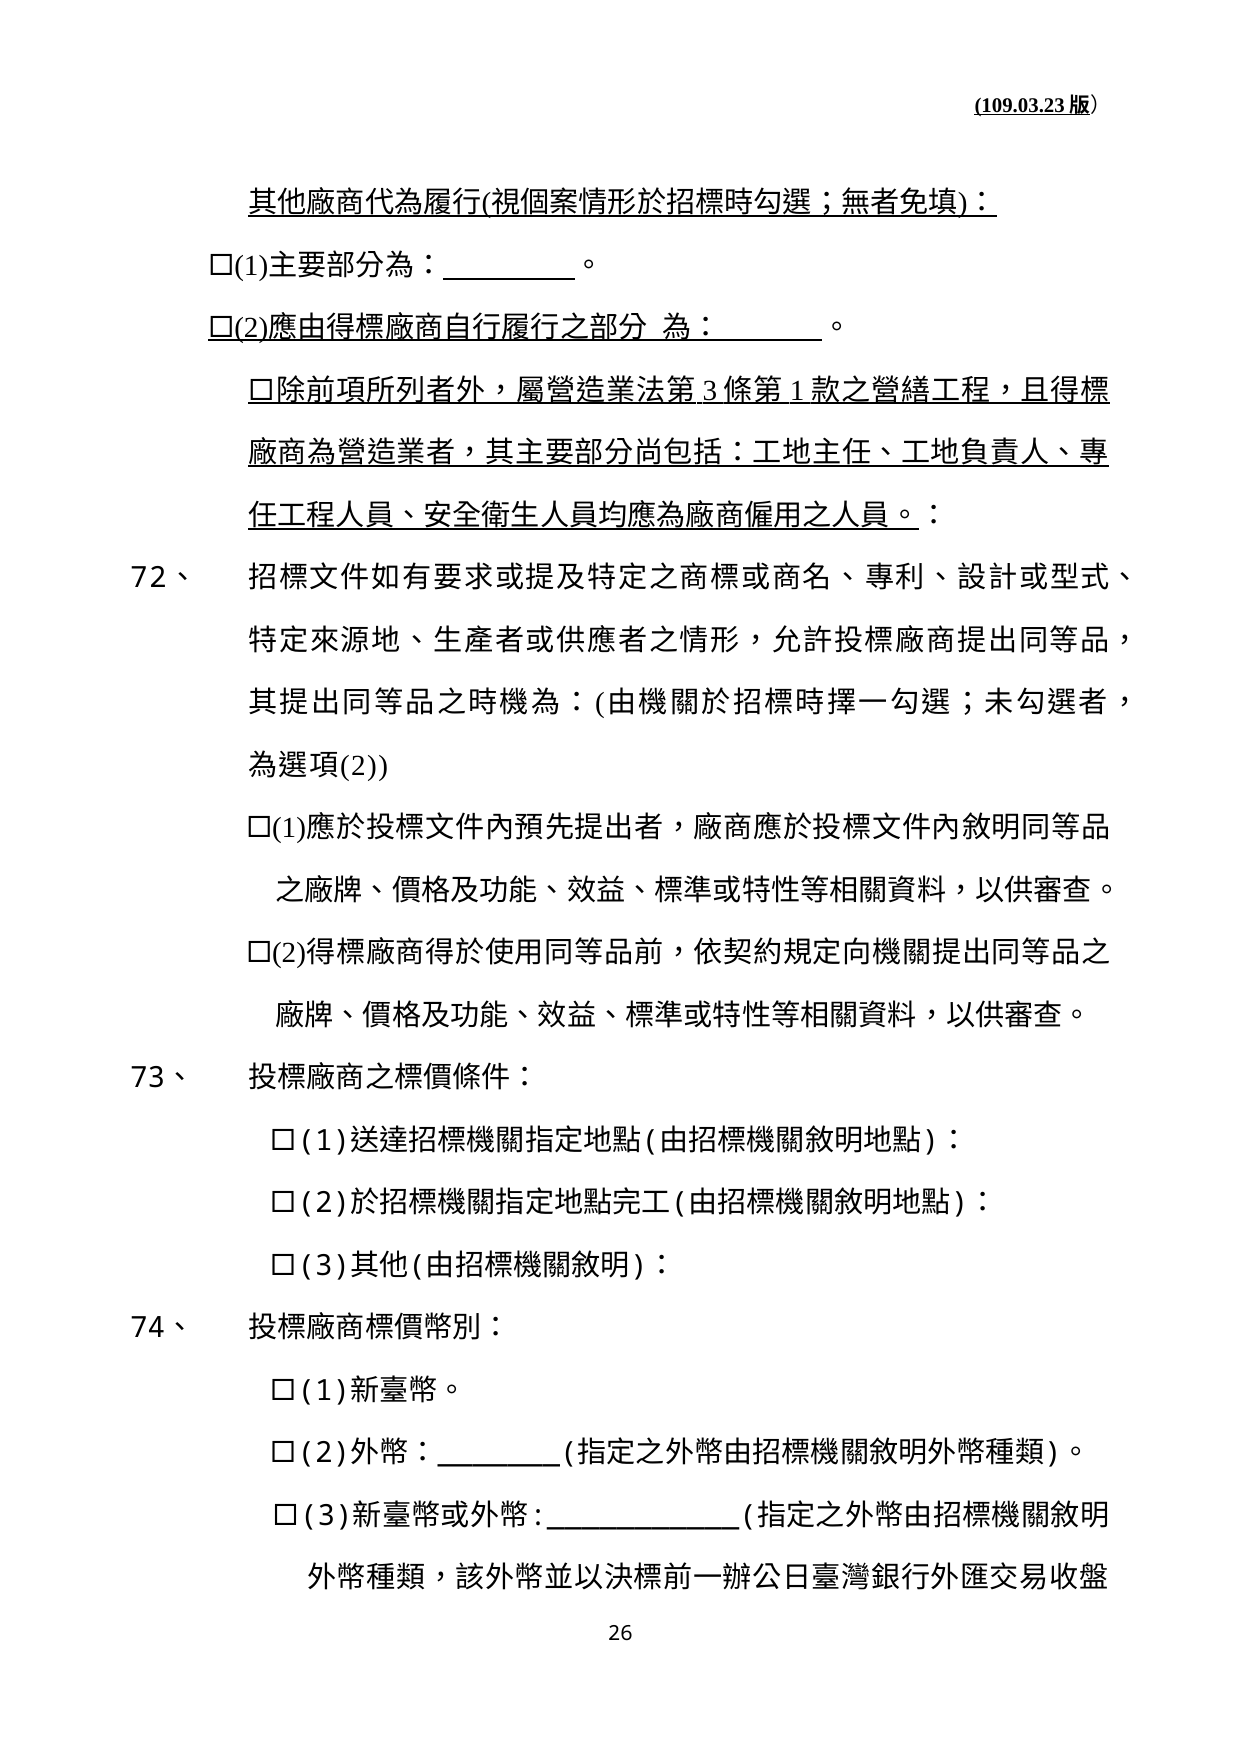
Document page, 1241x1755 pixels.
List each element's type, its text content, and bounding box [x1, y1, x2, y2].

list 投標廠商標價幣別： [130, 1283, 1110, 1346]
text (3)新臺幣或外幣:___________(指定之外幣由招標機關敘明外幣種類，該外幣並以決標前一辦公日臺灣銀行外匯交易收盤 [130, 1471, 1110, 1596]
list 投標廠商之標價條件： [130, 1033, 1110, 1096]
list 其他廠商代為履行(視個案情形於招標時勾選；無者免填)： [130, 158, 1110, 221]
list 招標文件如有要求或提及特定之商標或商名、專利、設計或型式、特定來源地、生產者或供應者之情形，允許投標廠商提出同等品，其提出同等品之時機為：(由機關於招標時擇一勾選；未勾選者，為選項(2)) [130, 533, 1110, 783]
text (3)其他(由招標機關敘明)： [130, 1221, 1110, 1283]
text (2)應由得標廠商自行履行之部分 為： 。 [164, 283, 1110, 346]
text (1)應於投標文件內預先提出者，廠商應於投標文件內敘明同等品之廠牌、價格及功能、效益、標準或特性等相關資料，以供審查。 [246, 783, 1110, 908]
text (1)送達招標機關指定地點(由招標機關敘明地點)： [130, 1096, 1110, 1158]
text 廠商為營造業者，其主要部分尚包括：工地主任、工地負責人、專任工程人員、安全衛生人員均應為廠商僱用之人員。： [248, 403, 1110, 533]
text (2)得標廠商得於使用同等品前，依契約規定向機關提出同等品之廠牌、價格及功能、效益、標準或特性等相關資料，以供審查。 [246, 908, 1110, 1033]
text (2)外幣：_______(指定之外幣由招標機關敘明外幣種類)。 [130, 1408, 1110, 1471]
text 除前項所列者外，屬營造業法第3條第1款之營繕工程，且得標 [248, 346, 1110, 402]
text (1)主要部分為： 。 [164, 221, 1110, 283]
text (1)新臺幣。 [130, 1346, 1110, 1408]
text (2)於招標機關指定地點完工(由招標機關敘明地點)： [130, 1158, 1110, 1221]
